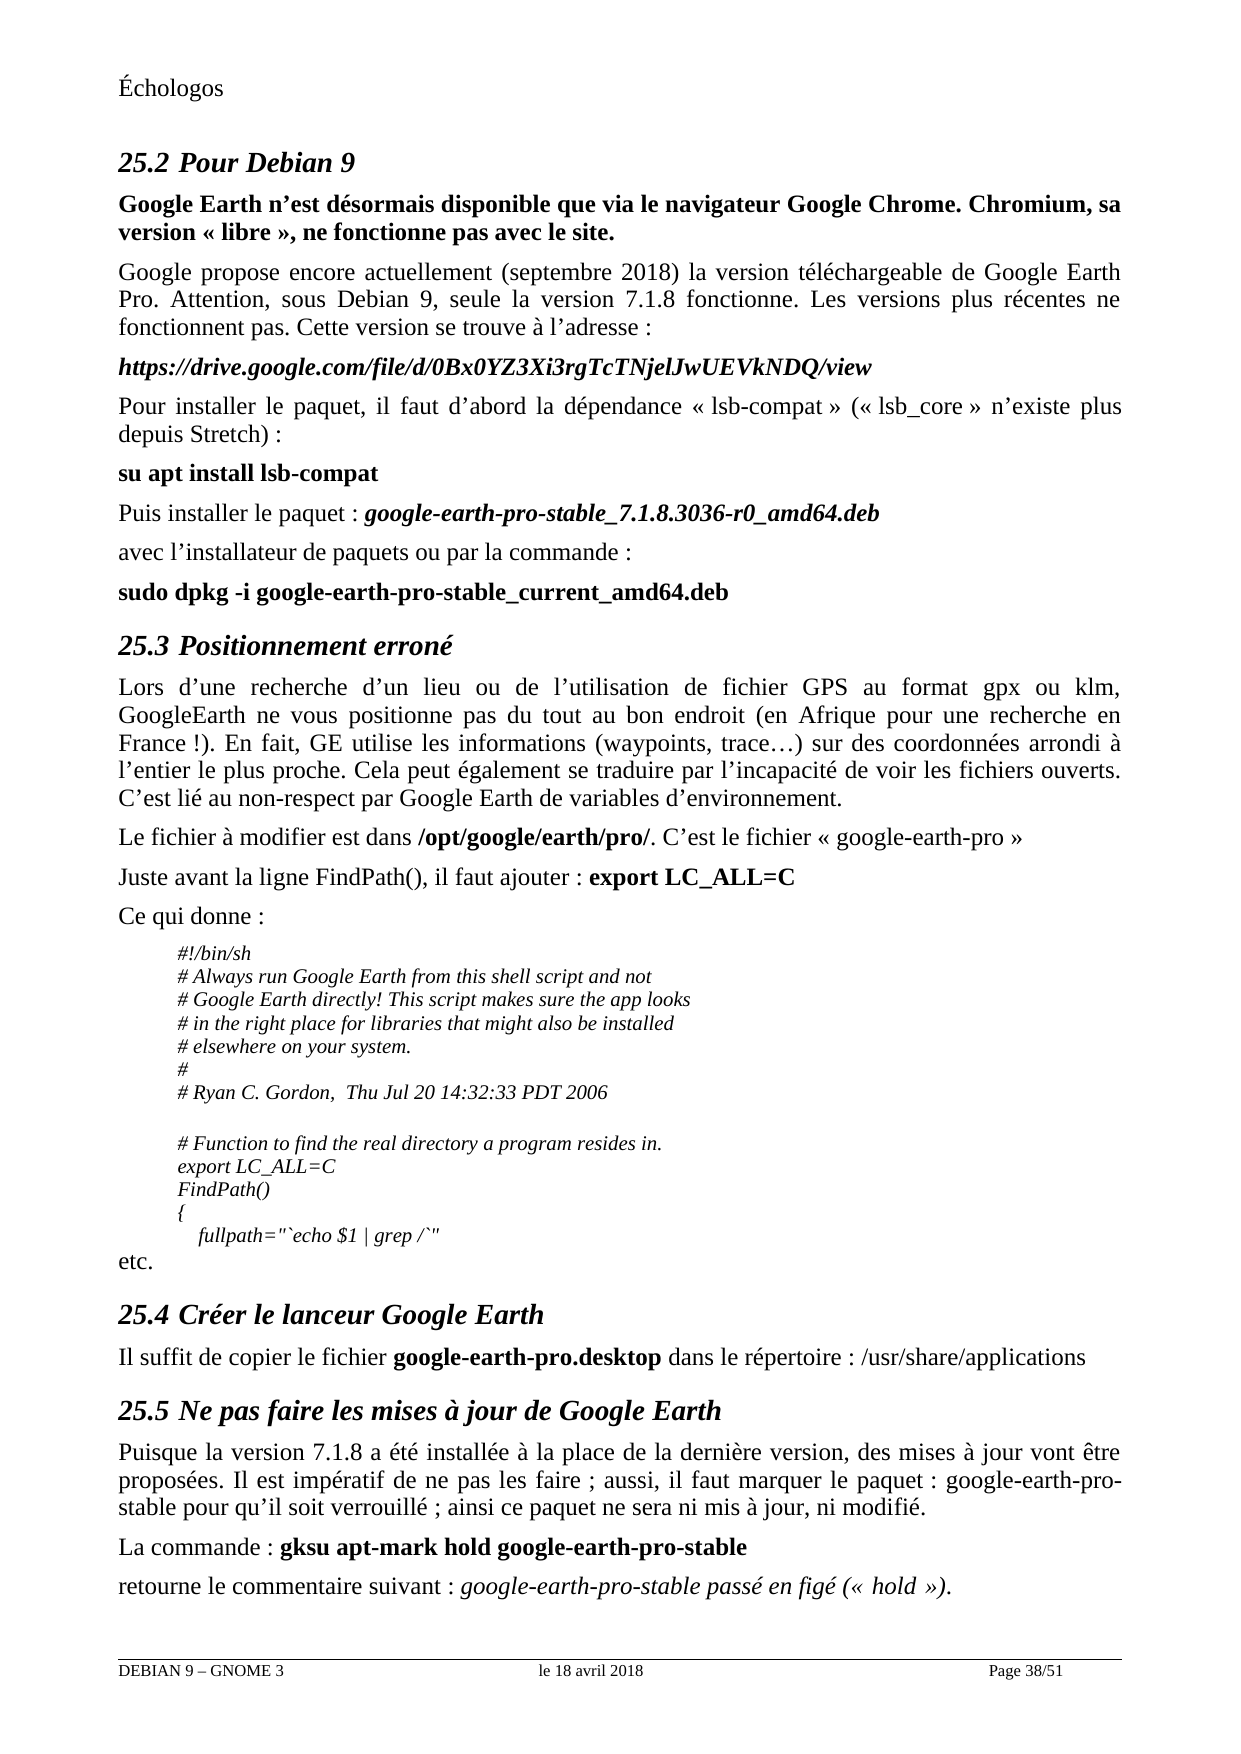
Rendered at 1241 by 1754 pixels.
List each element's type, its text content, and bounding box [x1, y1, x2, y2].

text export LC_ALL=C [177, 1155, 1122, 1178]
subtitle Pour Debian 9 [118, 147, 1122, 179]
text su apt install lsb-compat [118, 459, 1122, 487]
text # Ryan C. Gordon, Thu Jul 20 14:32:33 PDT 2006 [177, 1081, 1122, 1104]
text # in the right place for libraries that might also be installed [177, 1011, 1122, 1034]
text https://drive.google.com/file/d/0Bx0YZ3Xi3rgTcTNjelJwUEVkNDQ/view [118, 353, 1122, 380]
text FindPath() [177, 1178, 1122, 1201]
text Le fichier à modifier est dans /opt/google/earth/pro/. C’est le fichier « google-earth-pro » [118, 823, 1122, 851]
text # Always run Google Earth from this shell script and not [177, 965, 1122, 988]
text # Function to find the real directory a program resides in. [177, 1132, 1122, 1155]
text Google propose encore actuellement (septembre 2018) la version téléchargeable de Google Earth Pro. Attention, sous Debian 9, seule la version 7.1.8 fonctionne. Les versions plus récentes ne fonctionnent pas. Cette version se trouve à l’adresse : [118, 258, 1122, 341]
subtitle Positionnement erroné [118, 629, 1122, 661]
text Juste avant la ligne FindPath(), il faut ajouter : export LC_ALL=C [118, 863, 1122, 891]
text # Google Earth directly! This script makes sure the app looks [177, 988, 1122, 1011]
text Puisque la version 7.1.8 a été installée à la place de la dernière version, des mises à jour vont être proposées. Il est impératif de ne pas les faire ; aussi, il faut marquer le paquet : google-earth-pro-stable pour qu’il soit verrouillé ; ainsi ce paquet ne sera ni mis à jour, ni modifié. [118, 1438, 1122, 1521]
text Pour installer le paquet, il faut d’abord la dépendance « lsb-compat » (« lsb_core » n’existe plus depuis Stretch) : [118, 392, 1122, 448]
subtitle Créer le lanceur Google Earth [118, 1298, 1122, 1331]
text #!/bin/sh [177, 942, 1122, 965]
text sudo dpkg -i google-earth-pro-stable_current_amd64.deb [118, 578, 1122, 606]
text Il suffit de copier le fichier google-earth-pro.desktop dans le répertoire : /usr/share/applications [118, 1343, 1122, 1370]
text avec l’installateur de paquets ou par la commande : [118, 538, 1122, 566]
text # elsewhere on your system. [177, 1034, 1122, 1058]
subtitle Ne pas faire les mises à jour de Google Earth [118, 1394, 1122, 1426]
text Puis installer le paquet : google-earth-pro-stable_7.1.8.3036-r0_amd64.deb [118, 499, 1122, 527]
text fullpath="`echo $1 | grep /`" [177, 1224, 1122, 1247]
text retourne le commentaire suivant : google-earth-pro-stable passé en figé (« hold »). [118, 1572, 1122, 1600]
text La commande : gksu apt-mark hold google-earth-pro-stable [118, 1533, 1122, 1561]
text { [177, 1201, 1122, 1224]
text Google Earth n’est désormais disponible que via le navigateur Google Chrome. Chromium, sa version « libre », ne fonctionne pas avec le site. [118, 191, 1122, 246]
text etc. [118, 1247, 1122, 1275]
text # [177, 1058, 1122, 1081]
text Ce qui donne : [118, 902, 1122, 930]
text Lors d’une recherche d’un lieu ou de l’utilisation de fichier GPS au format gpx ou klm, GoogleEarth ne vous positionne pas du tout au bon endroit (en Afrique pour une recherche en France !). En fait, GE utilise les informations (waypoints, trace…) sur des coordonnées arrondi à l’entier le plus proche. Cela peut également se traduire par l’incapacité de voir les fichiers ouverts. C’est lié au non-respect par Google Earth de variables d’environnement. [118, 673, 1122, 812]
